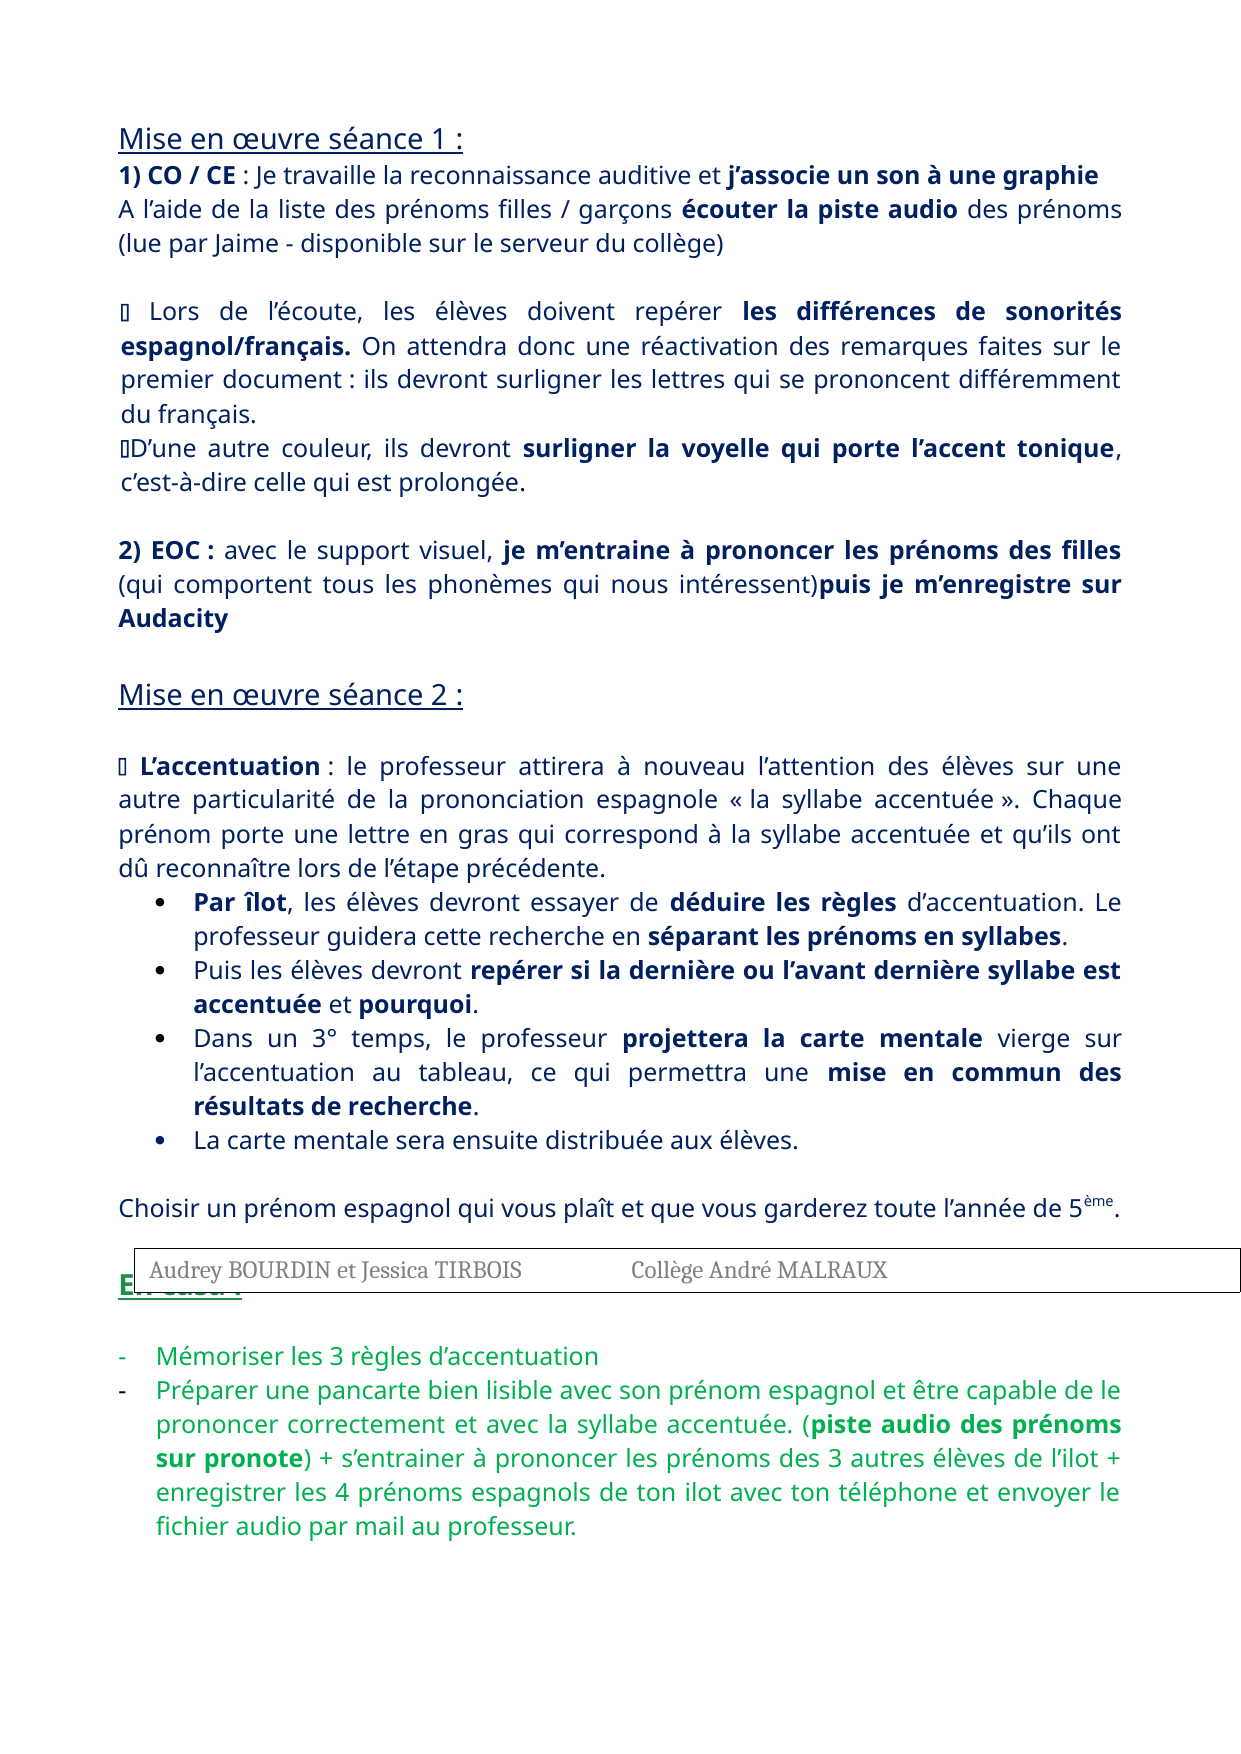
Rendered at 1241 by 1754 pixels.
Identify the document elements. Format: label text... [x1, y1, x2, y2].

text 2) EOC : avec le support visuel, je m’entraine à prononcer les prénoms des filles (qui comportent tous les phonèmes qui nous intéressent)puis je m’enregistre sur Audacity [118, 532, 1122, 635]
list Mémoriser les 3 règles d’accentuation [118, 1338, 1122, 1372]
list Puis les élèves devront repérer si la dernière ou l’avant dernière syllabe est accentuée et pourquoi. [156, 952, 1122, 1021]
list Préparer une pancarte bien lisible avec son prénom espagnol et être capable de le prononcer correctement et avec la syllabe accentuée. (piste audio des prénoms sur pronote) + s’entrainer à prononcer les prénoms des 3 autres élèves de l’ilot + enregistrer les 4 prénoms espagnols de ton ilot avec ton téléphone et envoyer le fichier audio par mail au professeur. [118, 1372, 1122, 1543]
text Choisir un prénom espagnol qui vous plaît et que vous garderez toute l’année de 5ème. [118, 1191, 1122, 1225]
list Dans un 3° temps, le professeur projettera la carte mentale vierge sur l’accentuation au tableau, ce qui permettra une mise en commun des résultats de recherche. [156, 1021, 1122, 1123]
text  L’accentuation : le professeur attirera à nouveau l’attention des élèves sur une autre particularité de la prononciation espagnole « la syllabe accentuée ». Chaque prénom porte une lettre en gras qui correspond à la syllabe accentuée et qu’ils ont dû reconnaître lors de l’étape précédente. [118, 748, 1122, 884]
text En casa : [118, 1265, 1122, 1304]
text Mise en œuvre séance 2 : [118, 674, 1122, 714]
text Audrey BOURDIN et Jessica TIRBOIS Collège André MALRAUX [149, 1256, 1225, 1284]
text Mise en œuvre séance 1 : [118, 118, 1122, 158]
text  Lors de l’écoute, les élèves doivent repérer les différences de sonorités espagnol/français. On attendra donc une réactivation des remarques faites sur le premier document : ils devront surligner les lettres qui se prononcent différemment du français. [120, 294, 1122, 430]
text D’une autre couleur, ils devront surligner la voyelle qui porte l’accent tonique, c’est-à-dire celle qui est prolongée. [120, 430, 1122, 498]
text 1) CO / CE : Je travaille la reconnaissance auditive et j’associe un son à une graphie [118, 158, 1122, 192]
list Par îlot, les élèves devront essayer de déduire les règles d’accentuation. Le professeur guidera cette recherche en séparant les prénoms en syllabes. [156, 884, 1122, 952]
list La carte mentale sera ensuite distribuée aux élèves. [156, 1123, 1122, 1157]
text A l’aide de la liste des prénoms filles / garçons écouter la piste audio des prénoms (lue par Jaime - disponible sur le serveur du collège) [118, 192, 1122, 260]
